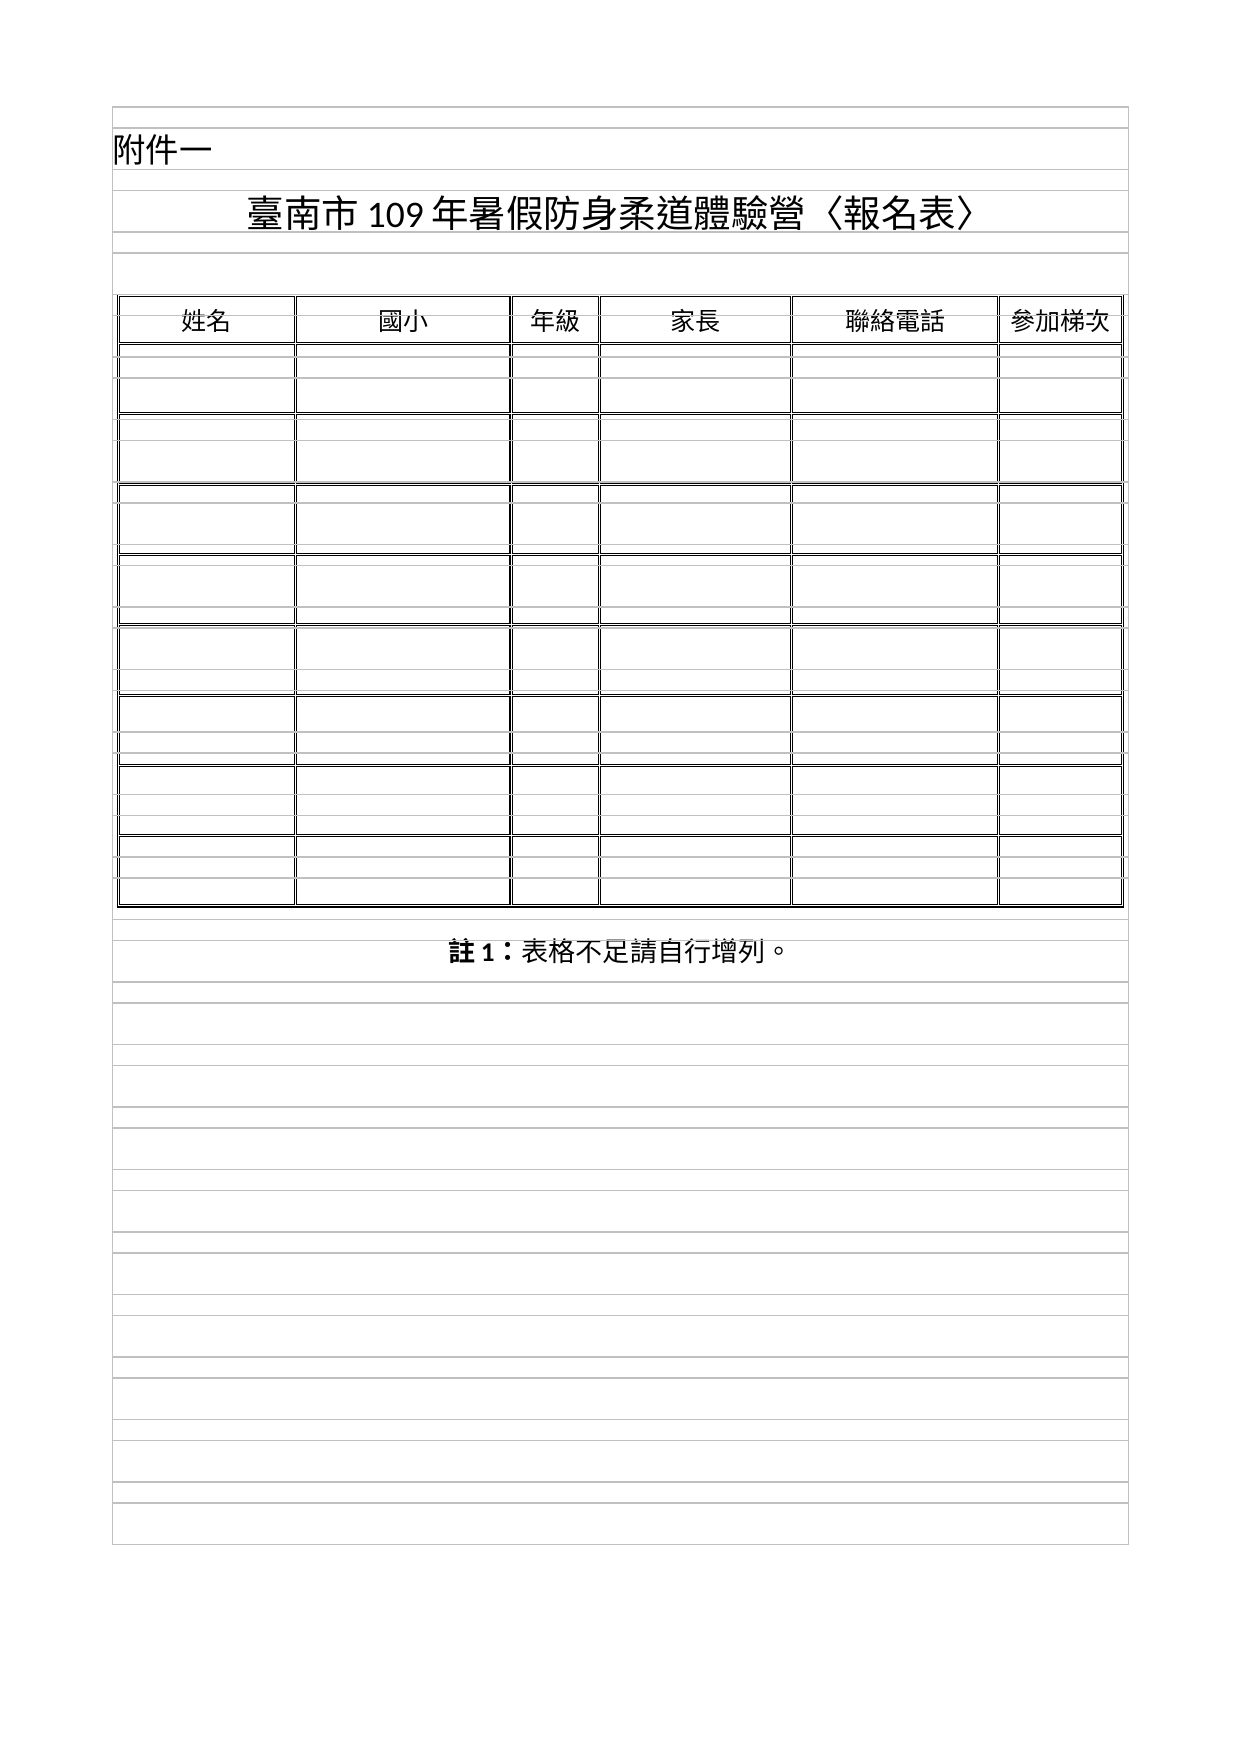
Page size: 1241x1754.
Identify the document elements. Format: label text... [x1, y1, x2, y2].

table_cell [120, 556, 294, 565]
table_cell [513, 545, 598, 553]
text [113, 907, 1128, 919]
text 臺南市109年暑假防身柔道體驗營〈報名表〉 [113, 191, 1128, 231]
table_cell [601, 754, 790, 764]
table_cell [513, 358, 598, 377]
table_cell [793, 358, 997, 377]
table_header 聯絡電話 [793, 316, 997, 342]
table_cell [601, 545, 790, 553]
table_cell [513, 670, 598, 690]
table_cell [1000, 486, 1121, 502]
table_cell [601, 816, 790, 834]
table_cell [1000, 697, 1121, 731]
table_cell [513, 415, 598, 419]
table_cell [793, 420, 997, 440]
table_cell [601, 345, 790, 356]
table_cell [1000, 420, 1121, 440]
table_cell [120, 608, 294, 623]
table_cell [297, 767, 509, 794]
table_cell [1000, 670, 1121, 690]
table_cell [601, 837, 790, 856]
table_cell [1000, 733, 1121, 752]
table_header 姓名 [120, 316, 294, 342]
table_cell [793, 379, 997, 412]
table_cell [513, 816, 598, 834]
table_cell [297, 608, 509, 623]
table_cell [793, 816, 997, 834]
table_cell [1000, 379, 1121, 412]
table_cell [1000, 608, 1121, 623]
table_cell [297, 504, 509, 544]
table_cell [297, 697, 509, 731]
table_cell [513, 697, 598, 731]
table_cell [120, 670, 294, 690]
table_cell [513, 566, 598, 606]
table_cell [120, 733, 294, 752]
table_cell [297, 415, 509, 419]
table_cell [793, 767, 997, 794]
table_cell [793, 858, 997, 877]
table_cell [297, 420, 509, 440]
table_cell [513, 420, 598, 440]
table_cell [297, 566, 509, 606]
table_cell [513, 379, 598, 412]
table_cell [793, 733, 997, 752]
table_cell [513, 486, 598, 502]
table_cell [793, 415, 997, 419]
table_cell [601, 379, 790, 412]
table_cell [1000, 629, 1121, 669]
text [113, 170, 1128, 190]
table_cell [793, 754, 997, 764]
table_cell [513, 504, 598, 544]
table_cell [513, 441, 598, 481]
table_cell [601, 858, 790, 877]
table_header 年級 [513, 316, 598, 342]
table_cell [601, 415, 790, 419]
table_header 國小 [382, 316, 399, 329]
table_cell [120, 415, 294, 419]
table_cell [601, 358, 790, 377]
table_cell [297, 816, 509, 834]
table_header 國小 [297, 316, 509, 342]
table_cell [1000, 566, 1121, 606]
text [113, 108, 1128, 127]
table_cell [1000, 754, 1121, 764]
table_cell [513, 754, 598, 764]
table_cell [120, 545, 294, 553]
table_cell [297, 345, 509, 356]
table_cell [793, 545, 997, 553]
table_cell [793, 556, 997, 565]
table_cell [297, 556, 509, 565]
table_cell [793, 795, 997, 815]
table_cell [297, 629, 509, 669]
table_cell [297, 754, 509, 764]
table_header 家長 [601, 297, 790, 315]
table_cell [513, 733, 598, 752]
table_cell [120, 486, 294, 502]
table_cell [120, 629, 294, 669]
table_header 姓名 [120, 297, 294, 315]
table_cell [1000, 415, 1121, 419]
table_cell [1000, 504, 1121, 544]
table_cell [513, 556, 598, 565]
table_cell [297, 358, 509, 377]
table_cell [601, 504, 790, 544]
table_cell [120, 345, 294, 356]
table_cell [793, 566, 997, 606]
table_cell [793, 345, 997, 356]
table_cell [1000, 879, 1121, 904]
table_cell [793, 629, 997, 669]
table_cell [1000, 441, 1121, 481]
table_cell [793, 441, 997, 481]
table_header 參加梯次 [1000, 316, 1121, 342]
table_cell [120, 379, 294, 412]
table_cell [793, 837, 997, 856]
table_cell [120, 566, 294, 606]
table_cell [513, 767, 598, 794]
table_cell [1000, 345, 1121, 356]
table_cell [297, 670, 509, 690]
table_cell [297, 441, 509, 481]
table_cell [120, 504, 294, 544]
table_cell [120, 816, 294, 834]
table_header 參加梯次 [1000, 297, 1121, 315]
table_cell [120, 441, 294, 481]
table_cell [297, 545, 509, 553]
table_cell [793, 670, 997, 690]
table_cell [513, 629, 598, 669]
table_cell [601, 441, 790, 481]
table_cell [1000, 556, 1121, 565]
table_cell [297, 858, 509, 877]
table_cell [120, 879, 294, 904]
table_cell [1000, 545, 1121, 553]
table_cell [120, 420, 294, 440]
table_cell [601, 566, 790, 606]
table_cell [601, 767, 790, 794]
table_cell [513, 795, 598, 815]
table_cell [513, 608, 598, 623]
table_cell [297, 379, 509, 412]
table_cell [513, 879, 598, 904]
table_cell [601, 733, 790, 752]
table_cell [297, 837, 509, 856]
table_header 聯絡電話 [793, 297, 997, 315]
text [113, 920, 1128, 940]
table_cell [1000, 837, 1121, 856]
text 註1：表格不足請自行增列。 [113, 941, 1128, 970]
table_header 國小 [297, 297, 509, 315]
table_cell [601, 420, 790, 440]
table_cell [793, 879, 997, 904]
table_cell [1000, 858, 1121, 877]
table_cell [120, 767, 294, 794]
table_cell [120, 795, 294, 815]
table_header 姓名 [216, 323, 226, 329]
table_cell [297, 879, 509, 904]
table_cell [601, 608, 790, 623]
table_cell [120, 858, 294, 877]
table_cell [513, 837, 598, 856]
table_cell [120, 837, 294, 856]
table_header 家長 [601, 316, 790, 342]
table_cell [601, 697, 790, 731]
table_cell [1000, 358, 1121, 377]
table_cell [120, 358, 294, 377]
text 附件一 [113, 129, 1128, 169]
table_cell [513, 345, 598, 356]
table_cell [1000, 795, 1121, 815]
table_cell [297, 733, 509, 752]
table_cell [793, 608, 997, 623]
table_cell [601, 629, 790, 669]
table_cell [601, 556, 790, 565]
table_header 年級 [513, 297, 598, 315]
table_cell [793, 697, 997, 731]
table_cell [297, 795, 509, 815]
table_cell [1000, 767, 1121, 794]
table_cell [513, 858, 598, 877]
table_cell [297, 486, 509, 502]
table_cell [601, 486, 790, 502]
table_cell [793, 504, 997, 544]
table_cell [601, 795, 790, 815]
table_cell [120, 697, 294, 731]
table_cell [120, 754, 294, 764]
table_cell [601, 670, 790, 690]
table_cell [1000, 816, 1121, 834]
table_cell [793, 486, 997, 502]
table_cell [601, 879, 790, 904]
